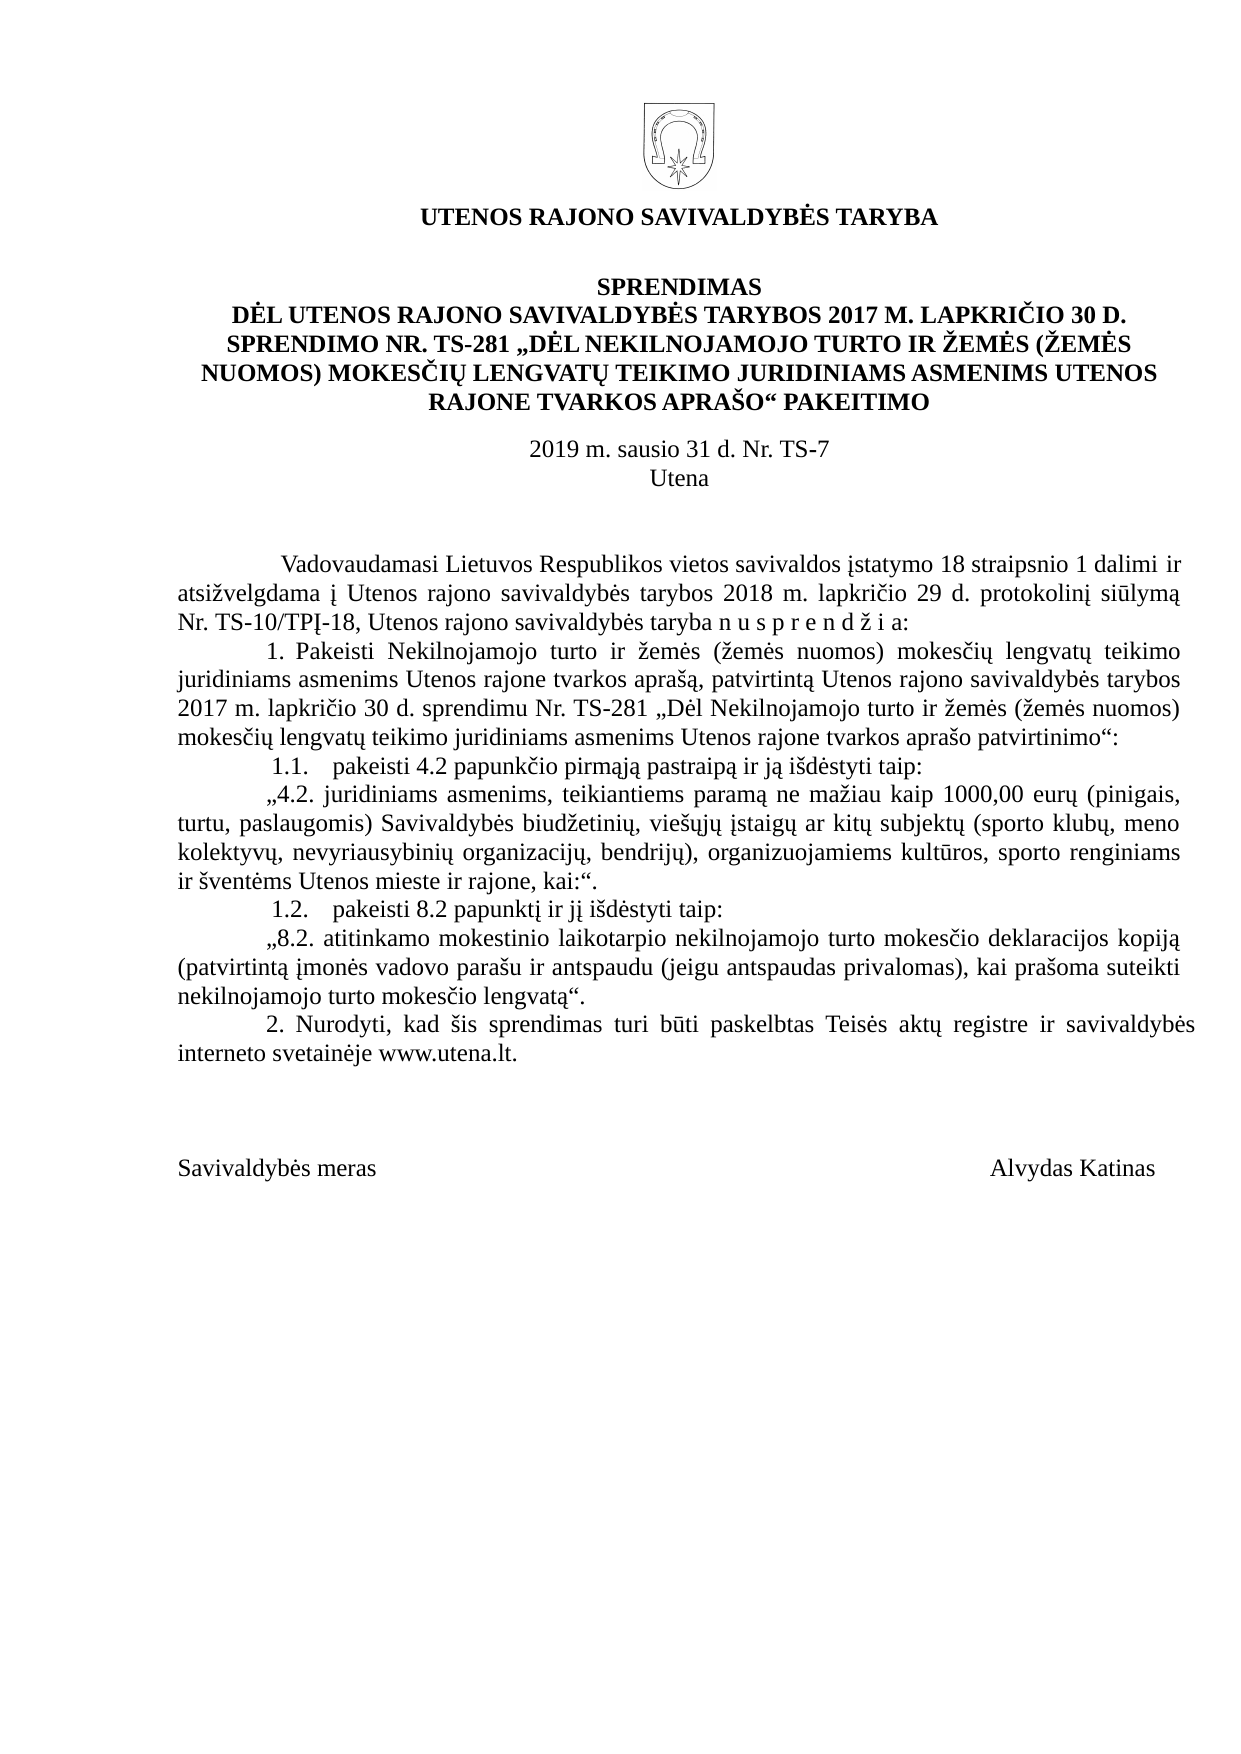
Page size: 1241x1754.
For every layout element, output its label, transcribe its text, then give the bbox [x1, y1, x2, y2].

text Vadovaudamasi Lietuvos Respublikos vietos savivaldos įstatymo 18 straipsnio 1 dalimi ir atsižvelgdama į Utenos rajono savivaldybės tarybos 2018 m. lapkričio 29 d. protokolinį siūlymą Nr. TS-10/TPĮ-18, Utenos rajono savivaldybės taryba nusprendžia: [177, 549, 1181, 636]
text 1.1. pakeisti 4.2 papunkčio pirmąją pastraipą ir ją išdėstyti taip: [258, 751, 1181, 779]
text 1. Pakeisti Nekilnojamojo turto ir žemės (žemės nuomos) mokesčių lengvatų teikimo juridiniams asmenims Utenos rajone tvarkos aprašą, patvirtintą Utenos rajono savivaldybės tarybos 2017 m. lapkričio 30 d. sprendimu Nr. TS-281 „Dėl Nekilnojamojo turto ir žemės (žemės nuomos) mokesčių lengvatų teikimo juridiniams asmenims Utenos rajone tvarkos aprašo patvirtinimo“: [177, 636, 1181, 751]
text „8.2. atitinkamo mokestinio laikotarpio nekilnojamojo turto mokesčio deklaracijos kopiją (patvirtintą įmonės vadovo parašu ir antspaudu (jeigu antspaudas privalomas), kai prašoma suteikti nekilnojamojo turto mokesčio lengvatą“. [177, 923, 1181, 1009]
text Savivaldybės meras Alvydas Katinas [177, 1153, 1196, 1182]
text 2019 m. sausio 31 d. Nr. TS-7 [177, 434, 1181, 463]
text 1.2. pakeisti 8.2 papunktį ir jį išdėstyti taip: [258, 894, 1181, 923]
text SPRENDIMAS [177, 272, 1181, 300]
text UTENOS RAJONO SAVIVALDYBĖS TARYBA [177, 202, 1181, 231]
text DĖL UTENOS RAJONO SAVIVALDYBĖS TARYBOS 2017 M. LAPKRIČIO 30 D. SPRENDIMO NR. TS-281 „DĖL NEKILNOJAMOJO TURTO IR ŽEMĖS (ŽEMĖS NUOMOS) MOKESČIŲ LENGVATŲ TEIKIMO JURIDINIAMS ASMENIMS UTENOS RAJONE TVARKOS APRAŠO“ PAKEITIMO [177, 300, 1181, 415]
text 2. Nurodyti, kad šis sprendimas turi būti paskelbtas Teisės aktų registre ir savivaldybės interneto svetainėje www.utena.lt. [177, 1009, 1196, 1067]
text „4.2. juridiniams asmenims, teikiantiems paramą ne mažiau kaip 1000,00 eurų (pinigais, turtu, paslaugomis) Savivaldybės biudžetinių, viešųjų įstaigų ar kitų subjektų (sporto klubų, meno kolektyvų, nevyriausybinių organizacijų, bendrijų), organizuojamiems kultūros, sporto renginiams ir šventėms Utenos mieste ir rajone, kai:“. [177, 779, 1181, 894]
text Utena [177, 463, 1181, 492]
